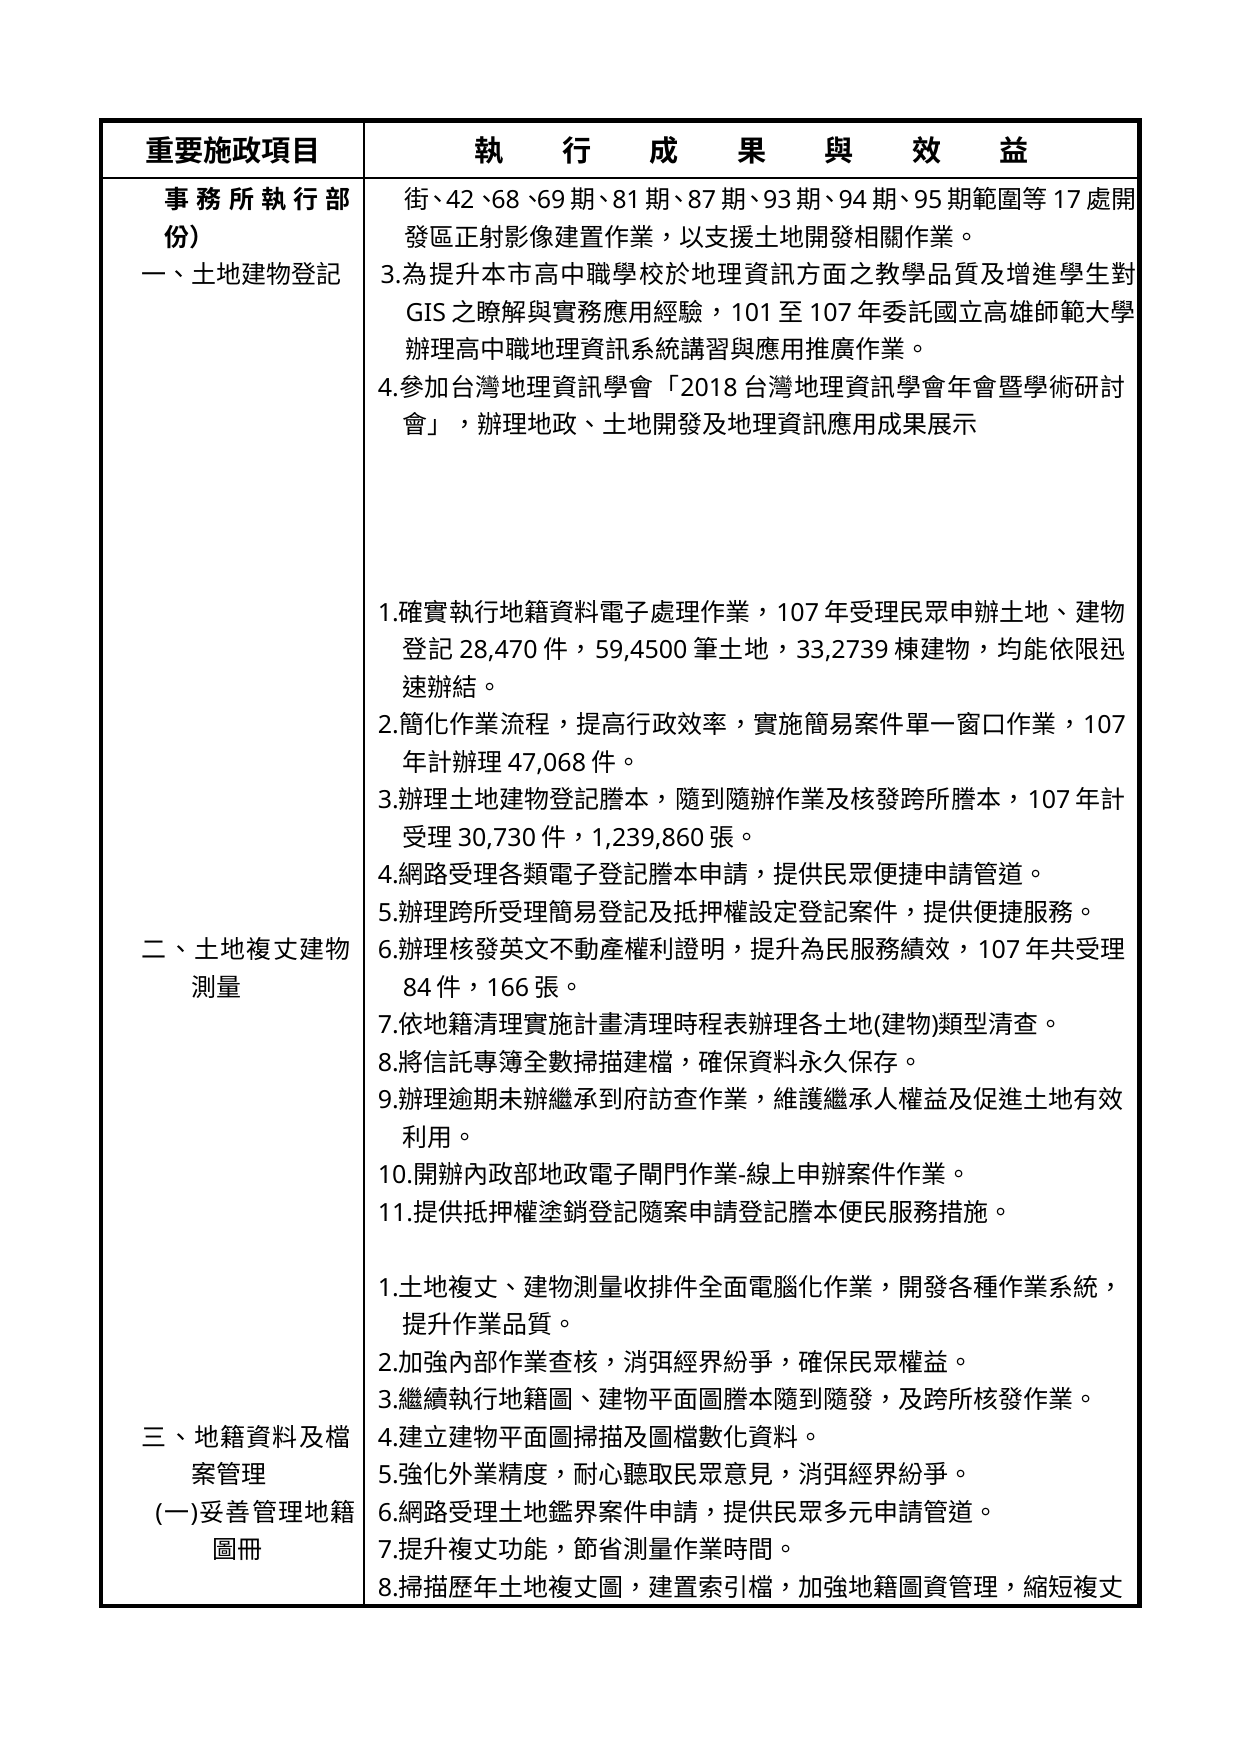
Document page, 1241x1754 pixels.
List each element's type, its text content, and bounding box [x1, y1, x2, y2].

table_cell 1.為拓展地政為民服務高效優質理念，民眾可就近至本市任一地政事務所辦理簡易登記、抵押權全部類型、贈與、買賣及繼承等案件，方便省時。107年度計受理跨所申辦案件共82,071件。 2.定期查核各地政事務所土地登記業務，107年計查核3次，並加強督導地籍資料庫管理及地籍資料統計。 3.運用資訊技術，完成各項地籍資料掃描作業，建立跨所查詢機制，落實地政e化服務。107年受理線上調閱共5,193件，計38,471張。 4.建置「地籍異動即時通」系統，民眾可臨櫃或利用自然人憑證透過網路申請，達到防堵不法事件發生，107年共計受理1523人申請。 5.邀請專家、學者，積極辦理專業訓練講習，107年度共舉辦8場講習會。 1.設置不動產糾紛調處委員會，遴聘專業及公正人士，解決不動產糾紛事宜。 2.宣導民眾透過不動產糾紛調處，解決共有土地紛爭，提高共有土地利用效能，並疏減訟源。107年共受理5件不動產糾紛調處案。 1.執行地籍清理實施計畫，已完成14類土地之清查公告，土地計7,697筆，總完成清理比例達97.46%。 2.辦理地籍清理未能釐清權屬土地代為標售作業，至107年共計標脫112筆土地，總標出金額為新台幣1億2,466萬9,294元，達到健全地籍管理及促進土地利用之目標。 1.執行逾期未辦繼承登記土地列冊管理事項，健全地籍及促進地利。 107年列冊管理土地3,855筆、建物341棟。 2.積極宣導民眾辦理繼承登記，107年計到府訪查788件，訪查成功件數計675件；訪查後辦竣繼承及申請暫緩列冊管理件數計181件。 3.列冊管理期滿仍未辦理繼承登記之土地、建物移請國有財產署公開標售作業計土地857筆、建物24棟(戶)。 確切審視各地政事務所編報之各項地籍統計表報資料，並以網際網路傳送中央機關及本府主計處，隨時掌握統計資訊，俾利行政決策運用。 1.依土地法第20條規定，辦理外國人申請購置、移轉土地或設定土地權利案件之核准事項。 2.107年依法核准備查外國人購置及移轉土地權利共182件，其中核准外國人（含外商銀行）取得所有權案件計117件、土地142筆，建物121棟（戶）；核准移轉所有權案件65件、土地111筆，建物57棟（戶）。 1.受理大陸地區人民依「大陸地區人民在臺灣地區取得設定或移轉不動產物權許可辦法」申請購置、移轉土地等有關之申請事項，並陳轉內政部審核許可。 2.經內政部許可列冊管理大陸地區人民取得、設定或移轉不動產物權，共計130件、土地165筆、建物134棟。 1.截至107年止本市申請地政士開業登記計1,197人，登記助理員763人，地政士登記簽證人10人。 2.依地政士法第8條規定，開業執照有期限4年，期滿前應檢附証明文件申請換發或加註延長有效期限。107年受理申請開業執照核發及變更計687件、登記助理員備查計95件。 3.依地政士法規定執行查處作業，全年檢查（輔導）35人次，處以罰鍰5件，落實地政士專業證照制度，提昇地政士服務素質。 1.截至107年底申請不動產經紀業經營許可752家，設立備查622家，核發不動產經紀人證書1,144張。 2.107年受理申請本市不動產經紀業經營許可及變更計77件、不動產經紀業設立及變更備查計1,518件、不動產經紀人證書核發及換證計372件。 3.因應內政部訂定不動產經紀業個人資料檔案安全維護管理辦法，積極輔導業者依規定訂定個人資料檔案安全維護計畫並完成備查，截至107年底止，計輔導603件完成備查。 4.實地查核不動產經紀業執行業務情形，全年檢查159家次，處以罰鍰16件，落實人必歸業、業必歸會規定，取締非法，輔導合法業者依法執業，維護不動產交易安全。 積極協處成屋仲介消費爭議，促請業者妥適處理，主動檢查業者執業情形，107年共協處成屋仲介消費爭議申訴案80件，尚在辦理中9件，經協處及二次申訴調解結果計47件達成和解，化解消費糾紛，保護消費者權益。 1.內政部為健全租賃住宅市場，保障租賃當事人權益，發展租賃住宅服務業，訂有「租賃住宅市場發展及管理條例」並於106年12月27日公布、自107年6月27日開始施行，截至107年12月31日止，本市辦竣租賃住宅服務業許可家數計有66家，辦竣租賃住宅服務業登記並取得登記證者計有15家。 2.製作電子和紙本「租賃專法宣導摺頁」、電腦動畫及相關宣導品，透過本局網站、臉書粉絲專頁及高雄房地產億年旺網站等積極宣導，並透過電台媒體或大眾交通工具平面廣告積極向民眾宣導租賃專法新制。 3.於網頁建置「租賃新法專區」，彙整相關申請書件及法令供民眾自行下載參閱並派員至本市大專院校房東座談會、大樓住戶大會、重測說明會及原住民鄉等地，向民眾宣導。 1.網站建置「優質服務電子書櫥窗」，提供編製之「不動產交易安全參考手冊」、「不動產交易參考指南」、「不動產交易教戰手冊」等電子書，供民眾於線上閱讀，以提升民眾不動產交易常識，減少不動產消費糾紛，並響應政府無紙化政策之推行。 2.利用「高雄房地產億年旺網站」，不定期發表不動產專欄、刊登最新法令及不動產訊息，並免費提供民眾、業者線上刊登出售、租物件，促進不動產交易市場資訊透明化，提升不動產交易安全。 3.為不動產交易安全暨實價登錄政令宣導製作宣導品，於地政局舉辦之見證土地開發成果大型音樂會，及市府勞工局、大社區公所舉辦之大型活動設置宣導攤位發送民眾，現場提供專人諮詢，並提供不動產交易各類定型化契約書範本及實價登錄政令宣導摺頁供民眾索取，以達宣導之目的，另於市府消費者服務中心、不動產經紀業及地政士公會及本市各地政事務所放置上開宣導摺頁，以達多元宣導不動產交易資訊之目的。 4.推出「客製化地政快捷專車」服務，利用大樓區分所有權人會議、 重測說明會等活動中宣導租賃定型化契約相關內容，並於現場受理 民眾申請地籍異動即時通及地籍謄本住址隱匿服務。 1.107年度計有3次定期派員督導各地政事務所測量業務，檢核內外業之測量成果，發現缺失除當場督促改進，並製作查核報告函送各地政事務所改進，確保土地複丈成果精確性，提高服務品質並維護民眾權益。 2.加強宣導制式界標埋設，以利土地管理，減少糾紛。 1.訂定「高雄市加密控制點衛星定位測量作業手冊」供辦理加密控制測量之依據。 2.訂定「高雄市政府地政局暨所屬機關地籍測量圖根管理維護要點，以規範地政事務所圖根補建作業。 3.督導各地政事務所以區、段為單位，全面清查所接管、補設、新建轄區內之三角點、精密導線點、GPS控制點、圖根點；並將年度圖根補建作業計畫（區段、數量），於補建當年度１月底前，報地政局備查。 4.為辦理本市加密控制測量，與國土測繪中心合作設立衛星基準站10站，並以資源分享方式共同建置本市E-GPS專用服務網。 5.督導各地政事務所訂定轄區內圖根點清理、維護及補建作業計畫，作有系統辦理，並利用數位相機拍照繪製點之記及完成建檔供作業使用。107年度計完成全市補建圖根計畫共計1077點。 6.依據國土測繪法第14條規定，要求各所針對轄區內永久測量標實地查對，作成記錄，發現有毀損或移動時，應報地政局及層報中央主管機關。 配合都市計畫公共設施及土地使用分區，辦理地籍逕為分割作業，107年共計辦理260案、土地筆數2,393筆。 使用光電式掃描繪圖機，取代傳統式晒圖設備，節省晒圖時間及儲存空間。 辦理土地分割、合併等地籍異動，同步更新維護全市數值化地籍資料庫。 107年度受理民眾申請地籍參考圖及建物測量成果圖謄本84,015件，116,798張、地籍參考圖56件164幅，多目標地籍參考圖176件、419幅。 107年度辦理鳳山區牛潮埔段、大社區保安段及橋頭區橋北段，共6,234筆土地，透過現況測量方式，解決地籍圖圖幅接合問題，達成整段圖籍整合及管理之目標，以解決圖簿不符情形，提高土地複丈成果品質。 1.107年度地籍圖重測計畫辦理面積計1,691公頃、10,896筆土地，實際完成面積1,791公頃、11,828筆土地，重測區範圍涵蓋內門、杉林、岡山、六龜、阿蓮、大樹、林園、大社、茂林等9行政區。 2.依據「土地法」、「地籍測量實施規則」等相關法令規定，調處土地重測經界糾紛，減少訴訟。 1.督導地政局所屬各地政事務所積極蒐集土地買賣價格或收益價格實例，107年蒐集買賣實例計3,349件、4,505筆；收益實例205件、233筆。 2.依各項影響地價因素積極檢討本市地價區段劃分之合理性，經通盤檢討後，劃分為11,090個地價區段。 3.編製108年公告土地現值評議表提請本市地價及標準地價評議委員會評議，108年全市公告土地現值平均調幅為0.33%，並如期於108年1月1日公告。 107年4月及10月編製各使用分區面積及平均區段地價表、地價指數動態分析及環比指數表等，報送內政部據以編製當期都市地區地價指數成果，並分別於每年1月15日及7月15日定期發布。本市107年第1期及第2期地價總指數分別為99.99%及100.19%，分別較上期下跌0.01％及上漲0.19％。 定期彙整不動產成交案件實際資訊申報資料報送內政部辦理揭露公布，俾供民眾查閱，107年計報送36,970件，揭露率95.23%。 配合府內外各需地機關徵收工程用地取得計畫，審慎辦理土地徵收補償市價查估作業，作為需地機關報送徵收計畫計算徵收補償價額之基準。107年辦理土地徵收補償市價查估作業計27案，除2案完成查估作業後需地機關提請撤案，其餘25案皆已完成查估作業並經評定通過。 1.107年地價基準地選定226點，成果報告及代表基準地查估作業書表等資料已於107年10月18日陳報內政部審議後照案通過。 2.以鼓山區龍華段八小段2420地號土地（商5）及左營區新庄段十三小段1409地號土地（住5）為本市商業區及住宅區代表基準地。 107年召開6次地價及標準地價評議委員會，計評定通過41案。 1.為落實專業證照制度、健全不動產估價師制度，辦理不動產估價師開業管理，截至107年計有49位。 2.107年受理開業登記(包含核發、換發開業證書)計17件，其他變更登記、遷移至他縣市、註銷登記計10件；均依規定程序審核後，報送內政部備查及刊登公報在案。 為配合稅捐稽徵處作業，依平均地權條例施行細則第38條規定，並按工務局函送之都市計畫公共設施完竣地區範圍圖，編造公共設施完竣地區土地清冊，計55筆原課徵田賦(停徵）土地，於5月底前送稅捐稽徵處作為改課地價稅之參據。 1.清查市有耕地使用情形，維護市有財產權利，並委託本府21區公所就近管理、巡查及耕地被占用之通知，截至107年12月底，本府地政局經管市有土地共1,311筆、面積約475.2公頃。 2.積極清查市有耕地，並委託各區公所協助辦理租約土地違規使用或市有耕地遭占用之通報、環境整理、定期巡查等事項，以收就近管理之效，確保市有財產權益，107年公所協助巡查計297筆。 3.地政局經管之市有耕地三七五租約，截至107年12月止總租約計355件，到期租約計48件，占總租約13.5％，未到期租約307件，占總租約86.5％。 4.截至107年12月底，占用列管土地計135筆，占用面積22.79公頃。 1.督導各區公所辦理三七五減租業務情形，編印本市租佃登記工作手冊提供各區公所作業參考。107年度6月、12月實地查核各區公所租佃業務辦理情形。 2.受理各區公所陳報私人三七五租約之訂立、續訂、變更、終止、註銷、更正登記等案件之備查，107年審核三七五租約變更登記（含部份終止）計161件，終止及註銷登記案件計24件，更正登記案件計7件，總計192件。 3.截至107年底各區公所登記有案之私有耕地三七五租約共978件、土地1,744筆、面積321.8145公頃，租約件數較去年減少24件、土地減少43筆、面積減少8.8724公頃。 1.列席指導各區公所召開之耕地租佃調解會議，化解爭議維護租佃雙方權益， 107年各區公所總計召開4場調解會議，調解租佃爭議3案(其中1案召開2次)，調解結果2案成立，1案不成立移本府租佃委員會進行調處。 2.107年本府耕地租佃委員會計召開調處會議1場，調處租佃爭議案件計3案，調處結果3案不成立。已移請法院審理。 完成本市土地法第14條第1項各款不得私有土地之劃設及公告作業，其中第8款公告期間台糖公司提出異議，已就疑義部分函請主管機關內政部查復。 1.107年度計有3次督導查核各地政事務所編定業務，查核有無依相關法令規定及各項佐證資料落實編定異動作業，就查核發現之缺點，當場告知改進，並作成紀錄，分函各地政事務所，列入下次查核重點。 2.針對更正編定案件，協助申請人函文稅捐單位、戶政單位、台電公司、工務局建管處提供相關佐證資料，以維護所有權人權益；針對變更編定案件，函文河川局、水利局、農田水利會、農業局提供相關審查意見，俾使土地所有權人據以申辦。 3.配合內政部公告實施「修正全國區域計畫」，辦理非都市土地使用分區劃定或檢討變更作業。 4.依據「非都市土地使用管制規則」、「非都市土地變更編定執行要點」、「製定非都市土地使用分區圖及編定各種使用地作業須知」辦理編定作業，總計編定非都市土地計415,019筆，面積合計約24.2433萬公頃。 1.應用「違反使用管制案件管理系統」針對違規使用查處案件加強後續追蹤列管工作，同時製作宣導海報並於網頁佈告欄建置「非都市土地違反使用管制宣導」簡報，提升市民非都市土地合法使用觀念。 2.107年度依區域計畫法裁處之違規使用土地案件計有305件、土地436筆，面積60.050526公頃，罰鍰金額計新台幣2,260萬元整。 辦理府內外各需地機關公共設施用地取得作業，以強化公共建設，107年度徵收公共設施用地計12件、46筆、面積3.982502公頃。 配合各項市政建設，以撥用方式取得本市工程用地並完成囑託登記，配合各項公共建設，撥用取得本市工程用地並完成囑託登記，107年度辦理公地撥用計84件、476筆、面積36.196370公頃，另簡化撥用毋須報核案計19件、279筆、面積6.520566公頃。 1.建立地政局暨所屬12個地政事務所符合國際標準ISO 27001資安認證之地政資訊安全管理系統。持續定期赴各地政事務所查核資訊作業執行情形並執行電腦設備及網路環境之弱點掃瞄、網路流量監控、病毒防範等作業，資訊業務連續12年榮獲內政部全國地政資訊作業考評特優。 2.維運地政之應用系統及電腦設施，提昇資料庫作業管理品質，並辦理地政主機及資料庫回復演練作業，確保地政整合資料庫正確及安全效能。 3.配合資訊業務委辦作業、資訊系統開發及地籍圖資處理，舉辦地政資訊作業、通訊安全及地理資訊系統技術應用等研習訓練，並參與中央各項講習活動，培育地政資訊作業人員。 4.辦理「多目標地籍圖立體圖資建置計畫案」，持續擴增本市轄區內建物圖資之數值化建檔及三維地籍建物模型等圖資建置作業，107年完成鼓山區美術館地區與農16區段徵收區逾2,700筆建號之三維建物細緻塑模、本市「多目標地籍圖立體圖資查詢系統」之功能擴充及檢討三維地籍建物模型圖資內容等作業等。 5.辦理「地政及土地開發相關系統擴充建置案」，因應作業需要擴充增修地政整合系統、土地開發等系統功能，提升地政及土地開發管理作業成效；107年完成地政整合系統WEB版、個人化地政服務網、高雄實價網、土地徵收撥用作業系統等功能增修，及地政事務所延伸碼資料處理等作業。 6.107年接受內政部委辦「跨縣市收辦土地登記作業系統」開發暨「土地登記複丈地價地用電腦作業系統WEB版」維運管理案，完成跨縣市收辦土地登記作業環境建置作業，以提昇全國地政作業系統功能。 7.107年受內政部補助前瞻基礎建設「強化戶役地政基層機關資安防護及區域聯防計畫」，辦理107年度「地政資訊設備汰換暨地政資料移轉建置案」，完成地政局暨所屬機關地政資訊及資安設備汰換、地政作業主機及相關軟體建置、地政資料移轉建置等相關作業。 1.積極發展「台灣e網通－電傳資訊系統」、「全國地政電子謄本系統」電子商務平台，帶動全國地政電子商務服務，107年共增加市庫收入逾6,355萬元，創造本市地政網路服務營運利基。 2.舉辦地政電傳資訊系統及地政電子謄本系統作業工作會議，並召開行銷策略會議，印製宣導簡介及廣告海報，推廣使用增加營收。 3.提供民眾超商申領謄本、臨櫃申請本所及跨所及跨縣市謄本，推廣跨所申辦登記案件服務，並以簡訊通知案件辦理情形，提供更便民之跨所服務。 4.辦理「地政局暨所屬機關全球資訊網站功能增修作業案」，持續擴充網站對外服務功能，精進網站後台管理及強化網站資訊內容，以多元、便利及易用方式，提供資訊查詢、業務申辦等網路優質服務。 1.辦理「107年度地理資料倉儲系統暨共通平臺功能擴充案」，完成圖資更新、GIS分析應用系統改版、GIS共通應用平台功能擴充、地政及相關空間資料應用API等建置作業，以提供更完整地理資訊系統服務，與創建「高雄地圖網」及「高雄地籍圖資服務網」等便民服務系統，並於107年獲頒內政部「106年度TGOS加值應用及加盟節點績效評獎活動」之流通服務獎。 2.為支援土地開發管理作業，持續辦理「開發區影像建置工作案」，以無人飛行載具航拍技術建置本市開發區之高解析度空拍影像，107年完成本市70期、74期、77期、82期、84期、85期、92期、鳳青、鳳山五甲路東側農業區區段徵收、205兵工廠區段徵收區凱得街、42、68、69期、81期、87期、93期、94期、95期範圍等17處開發區正射影像建置作業，以支援土地開發相關作業。 3.為提升本市高中職學校於地理資訊方面之教學品質及增進學生對GIS之瞭解與實務應用經驗，101至107年委託國立高雄師範大學辦理高中職地理資訊系統講習與應用推廣作業。 4.參加台灣地理資訊學會「2018台灣地理資訊學會年會暨學術研討會」，辦理地政、土地開發及地理資訊應用成果展示 1.確實執行地籍資料電子處理作業，107年受理民眾申辦土地、建物登記28,470件，59,4500筆土地，33,2739棟建物，均能依限迅速辦結。 2.簡化作業流程，提高行政效率，實施簡易案件單一窗口作業，107年計辦理47,068件。 3.辦理土地建物登記謄本，隨到隨辦作業及核發跨所謄本，107年計受理30,730件，1,239,860張。 4.網路受理各類電子登記謄本申請，提供民眾便捷申請管道。 5.辦理跨所受理簡易登記及抵押權設定登記案件，提供便捷服務。 6.辦理核發英文不動產權利證明，提升為民服務績效，107年共受理84件，166張。 7.依地籍清理實施計畫清理時程表辦理各土地(建物)類型清查。 8.將信託專簿全數掃描建檔，確保資料永久保存。 9.辦理逾期未辦繼承到府訪查作業，維護繼承人權益及促進土地有效利用。 10.開辦內政部地政電子閘門作業-線上申辦案件作業。 11.提供抵押權塗銷登記隨案申請登記謄本便民服務措施。 1.土地複丈、建物測量收排件全面電腦化作業，開發各種作業系統，提升作業品質。 2.加強內部作業查核，消弭經界紛爭，確保民眾權益。 3.繼續執行地籍圖、建物平面圖謄本隨到隨發，及跨所核發作業。 4.建立建物平面圖掃描及圖檔數化資料。 5.強化外業精度，耐心聽取民眾意見，消弭經界紛爭。 6.網路受理土地鑑界案件申請，提供民眾多元申請管道。 7.提升複丈功能，節省測量作業時間。 8.掃描歷年土地複丈圖，建置索引檔，加強地籍圖資管理，縮短複丈作業時程。 9.107年度受理民眾申請土地複丈20,452件，45,296筆；建物測量19,934件，20,569筆。 1.登記、測量、地價等各類地籍圖冊，均指派專人管理、維護。 2.設置登記簿，人員進出地籍圖冊資料庫，須依規定登記。 3.辦理地籍資料總校對，維護資料之精確完整。 1.設置適當場所，提供民眾依據檔案法申請閱覽、抄錄檔案。 2.依據檔案法各項規定執行檔案管理。 3.辦理逾保存年限之檔案銷毀作業。 1.辦理公告土地現值調整及重新規定地價作業 (1)編製買賣、收益實例調查表、地價區段估價報告表及地價區段勘查表。 (2)劃分及檢討地價區段。 (3)編製地價評議表。 (4)編造土地現值表。 2.研究改進地價查估方法，提高估價精度。 (1)辦理地價指數查價作業並定期公告辦理成果。 (2)選派地價查估人員參加專業訓練。 (3)加強地價查核及地價區段檢討，提升估價精度。 (4)執行地價區段劃分系統，加強宗地地價查核，改進區段略圖等製作方式，提升作業效率。 (5)舉辦地價說明會，雙向溝通，俾期土地公告現值公平合理。 (6)辦理地價基準地選定查估作業，建立地價之衡量基準，促進合理地價之形成。 1.本重劃區總面積10.0194公頃，開發後可提供建築用地約5.5217公頃，無償取得公共設施用地約4.4977公頃。 2.土地分配及重劃工程業已完成，因中油公司尚未完成土壤污染改善，將於中油公司完成改善並經市府環保局解除管制後，辦理土地點交相關作業。 1.本重劃區總面積30.2185公頃，開發後可提供建築用地約18.5901公頃，無償取得公共設施用地約11.6284公頃。 2.全區土地已辦理標示變更登記，106年底前尚餘2筆工務局管有土地未完成點交。 3.重劃工程已完工，妨礙土地分配之地上物陸續拆除中。 4.本重劃區計40筆抵費地，107年標售5筆，尚餘15筆未標售。 1.本重劃區總面積8.0081公頃，開發後可提供建築用地約5.1984公頃，無償取得公共設施用地約2.8097公頃。 2.重劃計畫書106年7月6日公告期滿，重劃前後地價於107年6月20日本市地價及標準地價評議委員會107年第3次會議評議通過，107年11月12日辦理分配草案說明會。 3.107年9月5日決標予伸泰營造公司，108年1月2日開工，工期230工作天。 1.本重劃區總面積24.7438公頃，開發後可提供建築用地約15.9758公頃，無償取得公共設施用地約8.7680公頃。 2.本期土地分配結果業於107年4月1日公告期滿。 3.重劃工程106年2月18日開工，另地上物查估補償拆除持續作業中。 1.本重劃區總面積4.1224公頃，開發後可提供建築用地約3.4773公頃，無償取得公共設施用地約0.6451公頃。 2.私人土地及公共設施用地業於107年10月9日點交完竣，台糖公司土地分配異議尚在處理中。 1.本重劃區總面積34.1021公頃，開發後可提供建築用地19.3559公頃，無償取得公共設施用地14.7462公頃。 2.重劃工程於106年7月27日完工。 3.全區土地於106年11月辦竣重劃登記，並於107年5月完成土地點交。 4.本重劃區計28筆抵費地，107年標售1筆，尚餘26筆未標售。 1.本重劃區位於鼓山區，總面積1.5662公頃，開發後可提供建築用地0.8403公頃，無償取得公共設施用地0.7259公頃。 2.106年11月6日財務結算公告，107年5月16日成果報告經內政部備查。 1.本重劃區總面積9.0404公頃，開發後可提供建築用地約6.0300公頃，無償取得公共設施用地約3.0104公頃。 2.後續將配合周邊道路工程完工情形接續辦理土地點交作業。 1.本重劃區總面積8.2942公頃，開發後可提供建築用地約5.5131公頃，無償取得公共設施用地約2.7811公頃。 2.重劃工程106年11月9日開工，107年8月16日竣工。 3.107年12月18日通知點交，惟地主東南水泥要求，俟區外聯絡道路開闢後再行點交。 1.本重劃區總面積48.7800公頃，開發後可提供建築用地約28.7800公頃，無償取得公共設施用地約20公頃。 2.重劃計畫書分別於106年4月25日及107年1月12日報請內政部核定，內政部皆退請市府檢討，本案刻正辦理細部計畫個案變更，俟辦竣個案變更後，即研擬重劃計畫書重新報核。 3.環境影響評估報告書環保局106年2月9日備查，水土保持計畫書水利局106年4月18日核定。重劃工程基本設計書圖106年4月10日核定。工程細部設計書圖107年12月13日核定。 1.本重劃區總面積10.6661公頃，開發後可提供建築用地約7.1361 公頃，無償取得公共設施用地約3.53公頃。 2.僅2筆土地因訴訟案尚未點交，其餘皆辦竣土地交接。 3.本重劃區計10筆抵費地，107年標售6筆，尚餘3筆未標售。 1.本重劃區總面積7.0915公頃，開發後可提供建築用地約4.7020公頃，無償取得公共設施用地約2.3895公頃。 2.重劃工程106年5月19日開工，107年10月3日竣工。 1.本重劃區總面積7.9657公頃，開發後可提供建築用地約5.1762公頃，無償取得公共設施用地約2.7895公頃。 2.107年7月23日土地分配公告期滿。 3.目前辦理地上物拆遷補償查估及重劃工程施工中。 1.本重劃區總面積12.4036公頃，開發後可提供建築用地約7.9736公頃，無償取得公共設施用地約4.43公頃。 2.本期土地分配結果業於107年8月18日公告期滿。 3.重劃工程106年12月18日開工，預定108年2月底完工，並持續進行地上物拆遷補償查估作業中。 1.本重劃區總面積28.8800公頃，開發後可提供建築用地約17.5900公頃，無償取得公共設施用地約11.2900公頃。 2.重劃工程於106年7月7日開工，刻正配合欣欣市場遷移新建工程進度，積極進行重劃工程施工，並持續進行地上物拆遷補償查估作業中。 1.本重劃區總面積11.2125公頃，開發後可提供建築用地約5.3909公頃，無償取得公共設施用地約5.8216公頃。 2.市地重劃計畫書107年3月31日公告期滿。 3.重劃工程已於107年第4次道路交通安全督導會報審查通過，107年9月20日提送都市設計審議，辦理細部設計中。 1.本重劃區總面積23.25公頃，開發後可提供建築用地約10.83公頃，無償取得公共設施用地約12.42公頃。 2.土地分配結果107年1月26日公告期滿，107年12月12日辦理重劃後土地標示變更登記。 3.重劃工程106年9月26日開工，預定108年1月完工。 1.本重劃區總面積16.9067公頃，開發後可提供建築用地約11.2226公頃，無償取得公共設施用地約5.6841公頃。 2.重劃計畫書107年11月22日公告期滿。 3.目前辦理規劃設計作業中。 1.本重劃區總面積36.1064公頃，開發後可提供建築用地約28.4039公頃，河川區1.0639公頃，無償取得公共設施用地約6.6386公頃。 2.因水土保持計畫審查意見如滯洪量體不足、未考量截水溝、擋土牆用地等，均涉及都市計畫變更，故已先行暫緩水土保持及環評作業，另請都市發展局協助將所涉都市計畫變更事項納入後續通盤檢討。 1.本重劃區總面積26.6017公頃，開發後可提供建築用地約20.1885公頃，無償取得公共設施用地約6.4132公頃。 2.重劃計畫書106年 4月12日公告期滿，並於106年3月22日召開土地所有權人說明會。 3.地上物拆遷補償查估及重劃工程規劃設計作業中。 1.本重劃區總面積15.8895公頃，開發後可提供建築用地約10.8183公頃，無償取得公共設施用地約5.0712公頃。 2.107年7月9日召開高雄市政府市地重劃及區段徵收會第11次會議審議通過本重劃區重劃前土地位於共同負擔公共設施用地，重劃後土地調配位置案。107年12月12日召開土地分配草案說明會，現正積極辦理土地分配結果公告等相關作業。 3.重劃工程於106年11月發包及地上物查估補償拆除作業中，並預計於108年12月底完工。 1.本重劃區總面積20.2734公頃，開發後可提供建築用地約12.3156公頃，無償取得公共設施用地約7.9547公頃，河道用地0.0031公頃。 2.重劃計畫書108年1月18日公告期滿。 3.目前辦理工程規劃設計作業中。 1.本重劃區總面積10.0082公頃，開發後可提供建築用地約5.8832公頃，無償取得公共設施用地4.1250公頃。 2.重劃計畫書108年1月18日公告期滿。 3.目前辦理工程規劃設計作業中。 1.本重劃區總面積約4.8949公頃，開發後可提供建築用地約3.1817公頃，無償取得公共設施用地約1.7132公頃。 2.內政部於105年3月8日召開內政部都市計畫委員會第870次會議，會議決議：准照本府所提變更方案通過。 3.於107年11月27日完成重劃範圍勘定。 4.教育局刻正辦理文小六用地廢止徵收作業中。 1.本重劃區總面積3.4587公頃，開發後可提供建築用地約2.2793公頃，無償取得公共設施用地約1.1794公頃。 2.都市計畫書、圖說明會及公開展覽期間，尚有人陳案對本區計畫內容有異議，內政部營建署於107年3月13日召開內政部都市計畫委員會第918次會議，會議決議：准照本府研析意見（人陳意見不予採納，維持原補辦公展草案）通過，本案教育部刻正辦理文高用地廢止徵收作業，俟完成廢止徵收後，再行辦理市地重劃相關作業。 1.本重劃區總面積3.0856公頃，開發後可提供建築用地約1.4895公頃，無償取得公共設施用地約1.5961公頃。 2.本府於107年8月31日召開土地所有權人座談會暨徵求同意，並於107年12月11日提本府區段徵收及市地重劃會審議重劃計畫書通過後，隨即於107年12月17號檢送本案重劃計畫書提請內政部審議。 1.本區總面積97.1622公頃，開發後可提供建築用地約58.1070公頃，無償取得公共設施用地39.0552公頃。 2.106年9月28日函請都市發展局配合辦理檢討都市計畫，都發局業於107年9月18日與廠商簽約，後續配合期程審核區徵公益性及必要性評估報告。 1.本區總面積91.7224公頃，開發後可提供建築用地約55.0338公頃，無償取得公共設施用地36.6886公頃。 2.本府都市發展局106年1月檢附修正後都市計畫書圖文件再次報請內政部都委會審議，該部退請本府確依104年9月11日該部聯合審查意見檢討辦理，刻由本府都市發展局研處中。 1.本區總面積58.3497公頃，開發後可提供建築用地約29.3009公頃，無償取得公共設施面積約29.0488公頃。 2.土地協議價購部分已完成，區段徵收公益性及必要性評估報告書，內政部於106年12月審議通過，持續辦理拆遷作業，區段徵收計畫業於107年5月31日經內政部核定，並於107年8月10日公告期滿，並逐年辦理作價款撥付作業，私有土地改良物業已公告補償並辦理拆遷，軍方土地改良物清冊於107年11月29日起至107年12月28日辦理公告作業。 1.本區總面積21.0891公頃，開發後可提供建築用地約12.6581公頃，無償取得公共設施面積約8.4310公頃。 2.本區都市計畫於106年8月17日 內政部都市計畫委員會召開專案小組聽取本府簡報「變更燕巢都市計畫（第四次通盤檢討）案」第3次會議，俟都市計畫完成法定程序後，即據以辦理後續區段徵收相關作業。 1.本區總面積73.7784公頃，開發後可提供建築用地約41.5033公頃，無償取得公共設施面積約32.2751公頃。 2.106年7月24日重新提報中央目的事業主管機關「內政部」會商相關主管機關審認燕巢大學城特定區建設計畫案為重大建設，並轉陳行政院核定後，再提送本案公益性及必要性評估報告，續行都市計畫變更程序。惟內政部於106年9月1日函復因涉及法令適用之認定疑義，俟釐清疑義後另行函復本府。 1.本區總面積108.7452公頃，本重劃區重劃後計有435筆耕地，8筆耕地因尚有行政訴訟案件暫緩辦理點交作業。 2.本重劃區計72筆抵費地暨零星集中土地，截至107年底計標脫58筆，尚餘14筆未標售。 1.為賡續辦理本市農地重劃區農水路改善作業，107年編列7,200萬元農水路維護管理預算，其中日常維護部分，提撥1,080萬元交相關區公所執行；個案改善部分，107年第一期共計68條農路。 2.107年農委會補助本市農地重劃區緊急農水路改善計畫經費補助款4,900萬元，本府自籌款9,333,334元，改善共計90條農路。 1.巡查抵費地及標售地，偏遠及易被占用土地，並加強巡視，排除公有土地被占用，維護巿有財產權益。 2.107年市地重劃及區段徵收開發區土地脫標62筆，金額達105.95億元，農地重劃區土地脫標8筆，金額達約1,346萬元。 3.107年度辦理第75、84期重劃區及大坪頂一號道路區段徵收區財務結算。 [365, 179, 1137, 1604]
table_header 重要施政項目 [103, 123, 363, 177]
table_cell 事務所執行部份） 一、土地建物登記 二、土地複丈建物測量 三、地籍資料及檔案管理 (一)妥善管理地籍圖冊 [103, 179, 363, 1604]
table_header 執 行 成 果 與 效 益 [365, 123, 1137, 177]
